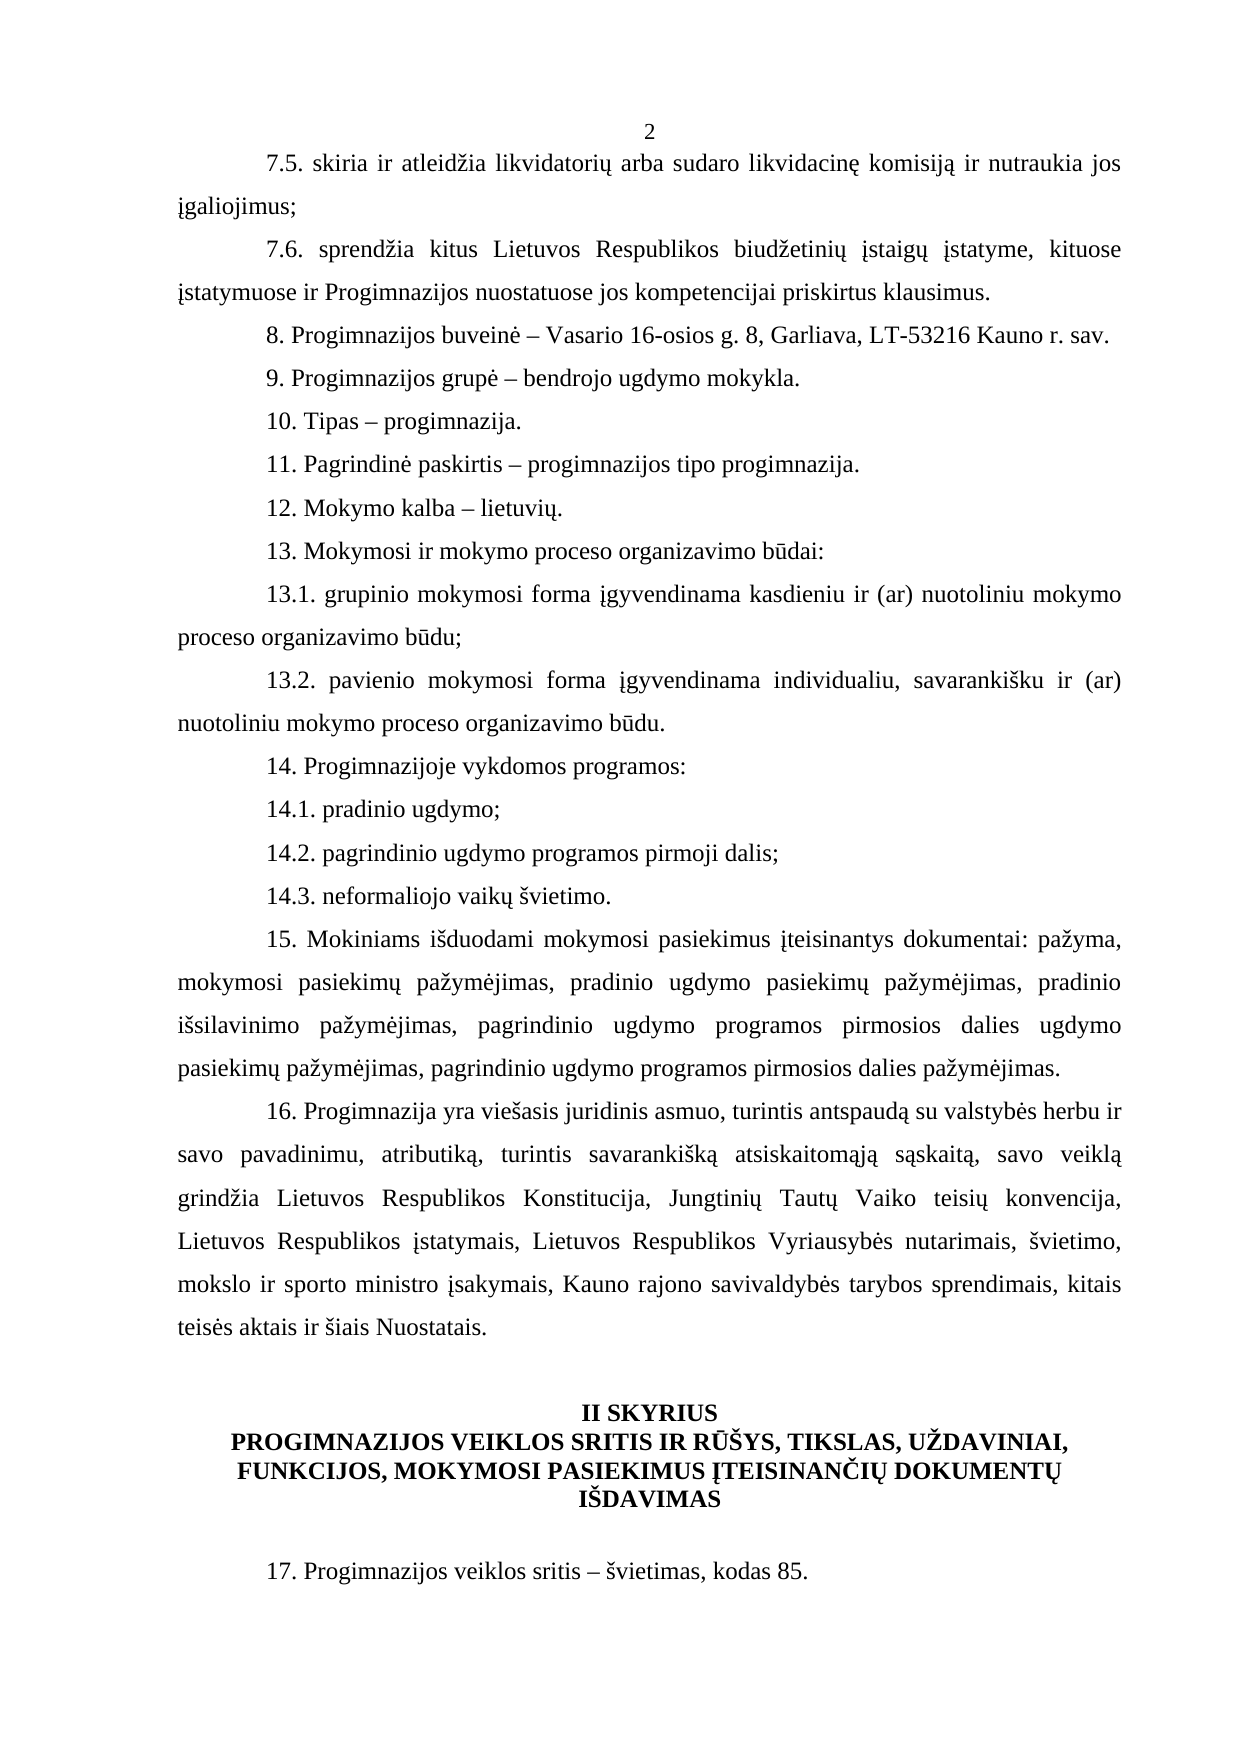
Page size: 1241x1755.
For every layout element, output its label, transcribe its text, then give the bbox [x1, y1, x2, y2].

text 7.5. skiria ir atleidžia likvidatorių arba sudaro likvidacinę komisiją ir nutraukia jos įgaliojimus; [177, 148, 1122, 219]
text 9. Progimnazijos grupė – bendrojo ugdymo mokykla. [177, 363, 1122, 392]
text 10. Tipas – progimnazija. [177, 406, 1122, 435]
text 14.1. pradinio ugdymo; [177, 794, 1122, 823]
text II SKYRIUS [177, 1398, 1122, 1427]
text 16. Progimnazija yra viešasis juridinis asmuo, turintis antspaudą su valstybės herbu ir savo pavadinimu, atributiką, turintis savarankišką atsiskaitomąją sąskaitą, savo veiklą grindžia Lietuvos Respublikos Konstitucija, Jungtinių Tautų Vaiko teisių konvencija, Lietuvos Respublikos įstatymais, Lietuvos Respublikos Vyriausybės nutarimais, švietimo, mokslo ir sporto ministro įsakymais, Kauno rajono savivaldybės tarybos sprendimais, kitais teisės aktais ir šiais Nuostatais. [177, 1096, 1122, 1341]
text 13.1. grupinio mokymosi forma įgyvendinama kasdieniu ir (ar) nuotoliniu mokymo proceso organizavimo būdu; [177, 579, 1122, 651]
text 13. Mokymosi ir mokymo proceso organizavimo būdai: [177, 536, 1122, 564]
text 14.2. pagrindinio ugdymo programos pirmoji dalis; [177, 838, 1122, 866]
text 13.2. pavienio mokymosi forma įgyvendinama individualiu, savarankišku ir (ar) nuotoliniu mokymo proceso organizavimo būdu. [177, 665, 1122, 737]
text 14.3. neformaliojo vaikų švietimo. [177, 881, 1122, 909]
text PROGIMNAZIJOS VEIKLOS SRITIS IR RŪŠYS, TIKSLAS, UŽDAVINIAI, FUNKCIJOS, MOKYMOSI PASIEKIMUS ĮTEISINANČIŲ DOKUMENTŲ IŠDAVIMAS [177, 1427, 1122, 1513]
text 14. Progimnazijoje vykdomos programos: [177, 751, 1122, 780]
text 8. Progimnazijos buveinė – Vasario 16-osios g. 8, Garliava, LT-53216 Kauno r. sav. [177, 320, 1122, 349]
text 17. Progimnazijos veiklos sritis – švietimas, kodas 85. [177, 1556, 1120, 1585]
text 15. Mokiniams išduodami mokymosi pasiekimus įteisinantys dokumentai: pažyma, mokymosi pasiekimų pažymėjimas, pradinio ugdymo pasiekimų pažymėjimas, pradinio išsilavinimo pažymėjimas, pagrindinio ugdymo programos pirmosios dalies ugdymo pasiekimų pažymėjimas, pagrindinio ugdymo programos pirmosios dalies pažymėjimas. [177, 924, 1122, 1082]
text 11. Pagrindinė paskirtis – progimnazijos tipo progimnazija. [177, 449, 1122, 478]
text 7.6. sprendžia kitus Lietuvos Respublikos biudžetinių įstaigų įstatyme, kituose įstatymuose ir Progimnazijos nuostatuose jos kompetencijai priskirtus klausimus. [177, 234, 1122, 306]
text 12. Mokymo kalba – lietuvių. [177, 493, 1122, 521]
